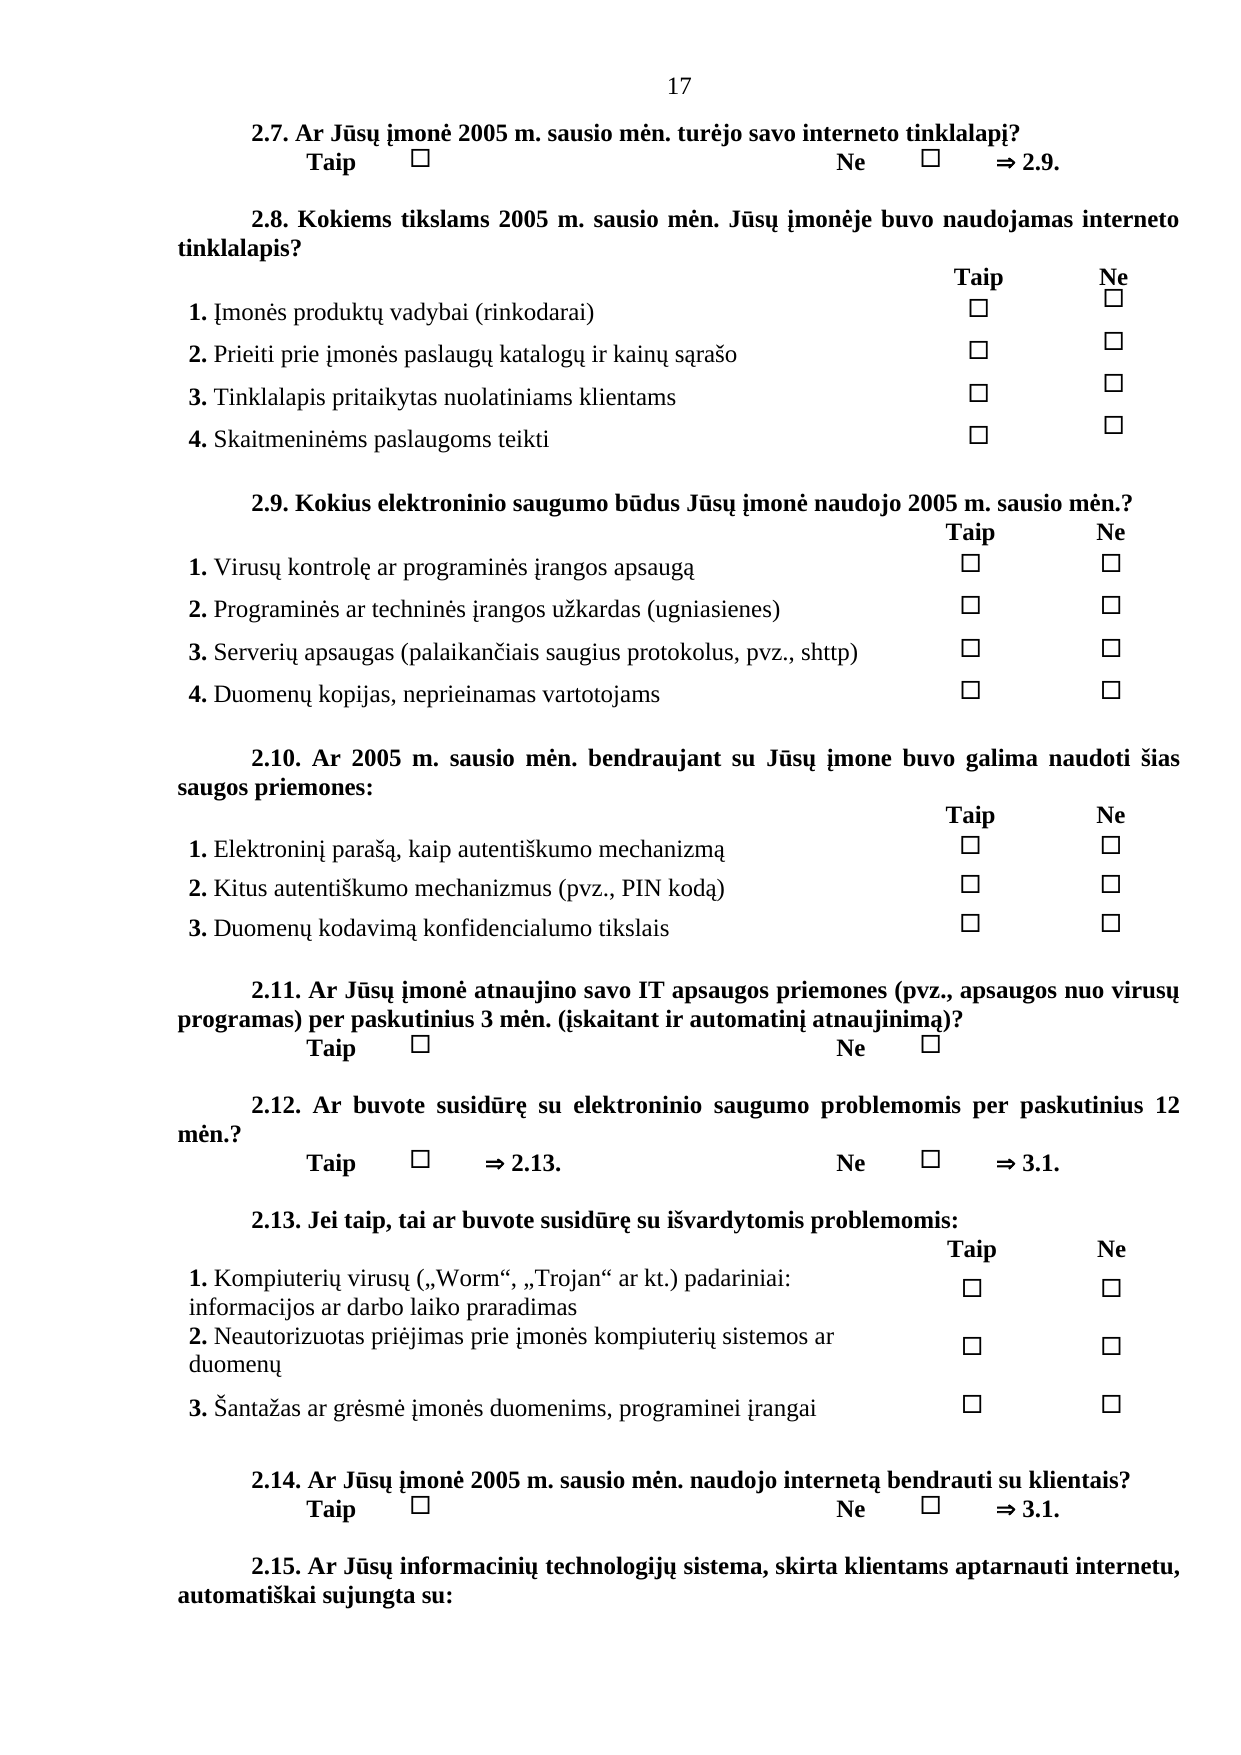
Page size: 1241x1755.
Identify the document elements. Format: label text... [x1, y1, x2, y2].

table_header Taip [177, 1494, 367, 1522]
text 2.8. Kokiems tikslams 2005 m. sausio mėn. Jūsų įmonėje buvo naudojamas interneto tinklalapis? [177, 204, 1181, 262]
table_cell  [900, 630, 1041, 672]
table_header Ne [788, 1148, 877, 1177]
table_header Taip [911, 262, 1046, 291]
table_cell 3. Serverių apsaugas (palaikančiais saugius protokolus, pvz., shttp) [177, 630, 900, 672]
table_cell  [1041, 588, 1181, 630]
text 2.7. Ar Jūsų įmonė 2005 m. sausio mėn. turėjo savo interneto tinklalapį? [177, 118, 1181, 147]
table_header Taip [902, 1234, 1042, 1263]
table_cell  [1041, 829, 1181, 868]
table_header Taip [177, 1148, 367, 1177]
table_cell 3. Duomenų kodavimą konfidencialumo tikslais [177, 908, 900, 947]
table_header [985, 1033, 1181, 1062]
table_cell 3. Šantažas ar grėsmė įmonės duomenims, programinei įrangai [177, 1379, 902, 1436]
table_cell  [1046, 417, 1181, 459]
table_header  3.1. [985, 1494, 1181, 1522]
table_cell 4. skaitmeninėms paslaugoms teikti [177, 417, 911, 459]
text 2.12. Ar buvote susidūrę su elektroninio saugumo problemomis per paskutinius 12 mėn.? [177, 1090, 1181, 1148]
table_cell  [900, 908, 1041, 947]
table_header [177, 801, 900, 829]
table_header Ne [788, 147, 877, 176]
table_header  3.1. [985, 1148, 1181, 1177]
table_header Taip [900, 801, 1041, 829]
table_header  [877, 147, 984, 176]
table_header  [877, 1148, 984, 1177]
table_cell 1. Elektroninį parašą, kaip autentiškumo mechanizmą [177, 829, 900, 868]
table_cell  [1041, 672, 1181, 714]
table_cell 1. Kompiuterių virusų („worm“, „trojan“ ar kt.) padariniai: informacijos ar darbo laiko praradimas [177, 1263, 902, 1321]
table_cell  [900, 672, 1041, 714]
table_cell  [902, 1379, 1042, 1436]
table_header  [877, 1494, 984, 1522]
table_header [177, 1234, 902, 1263]
table_cell  [900, 546, 1041, 588]
table_cell  [1041, 908, 1181, 947]
table_header Taip [900, 517, 1041, 546]
table_header Taip [177, 1033, 367, 1062]
table_header  [367, 1033, 473, 1062]
table_header  2.9. [985, 147, 1181, 176]
table_cell 3. Tinklalapis pritaikytas nuolatiniams klientams [177, 375, 911, 417]
table_cell  [911, 291, 1046, 333]
table_header  [877, 1033, 984, 1062]
table_header [474, 1033, 788, 1062]
table_cell  [1042, 1263, 1181, 1321]
table_cell  [911, 417, 1046, 459]
table_cell  [900, 588, 1041, 630]
table_cell  [902, 1321, 1042, 1378]
table_cell 2. Kitus autentiškumo mechanizmus (pvz., PIN kodą) [177, 869, 900, 907]
table_header Ne [1041, 517, 1181, 546]
table_cell  [1041, 630, 1181, 672]
table_cell 1. įmonės produktų vadybai (rinkodarai) [177, 291, 911, 333]
table_cell  [911, 375, 1046, 417]
table_cell 1. Virusų kontrolę ar programinės įrangos apsaugą [177, 546, 900, 588]
table_header  [367, 1494, 473, 1522]
table_header Ne [1042, 1234, 1181, 1263]
table_cell  [1041, 546, 1181, 588]
table_header [177, 262, 911, 291]
table_cell  [1042, 1321, 1181, 1378]
table_cell  [1046, 333, 1181, 375]
table_cell 4. Duomenų kopijas, neprieinamas vartotojams [177, 672, 900, 714]
table_cell 2. Programinės ar techninės įrangos užkardas (ugniasienes) [177, 588, 900, 630]
text 2.10. Ar 2005 m. sausio mėn. bendraujant su Jūsų įmone buvo galima naudoti šias saugos priemones: [177, 743, 1181, 801]
table_cell  [900, 829, 1041, 868]
table_cell  [1042, 1379, 1181, 1436]
table_cell  [900, 869, 1041, 907]
table_cell  [1046, 291, 1181, 333]
text 2.11. Ar Jūsų įmonė atnaujino savo IT apsaugos priemones (pvz., apsaugos nuo virusų programas) per paskutinius 3 mėn. (įskaitant ir automatinį atnaujinimą)? [177, 975, 1181, 1033]
table_header [474, 1494, 788, 1522]
table_header [177, 517, 900, 546]
table_header  [367, 1148, 473, 1177]
text 2.14. Ar jūsų įmonė 2005 m. sausio mėn. naudojo internetą bendrauti su klientais? [177, 1465, 1181, 1494]
table_header [474, 147, 788, 176]
table_cell  [902, 1263, 1042, 1321]
table_cell  [911, 333, 1046, 375]
table_header Ne [1041, 801, 1181, 829]
table_header Ne [788, 1494, 877, 1522]
text 2.15. Ar Jūsų informacinių technologijų sistema, skirta klientams aptarnauti internetu, automatiškai sujungta su: [177, 1551, 1181, 1609]
table_cell 2. Prieiti prie įmonės paslaugų katalogų ir kainų sąrašo [177, 333, 911, 375]
table_header  [367, 147, 473, 176]
text 2.13. Jei taip, tai ar buvote susidūrę su išvardytomis problemomis: [177, 1205, 1181, 1234]
table_cell 2. Neautorizuotas priėjimas prie įmonės kompiuterių sistemos ar duomenų [177, 1321, 902, 1378]
table_cell  [1046, 375, 1181, 417]
table_header Taip [177, 147, 367, 176]
table_header Ne [788, 1033, 877, 1062]
table_header  2.13. [474, 1148, 788, 1177]
table_header Ne [1046, 262, 1181, 291]
table_cell  [1041, 869, 1181, 907]
text 2.9. Kokius elektroninio saugumo būdus Jūsų įmonė naudojo 2005 m. sausio mėn.? [177, 488, 1181, 517]
